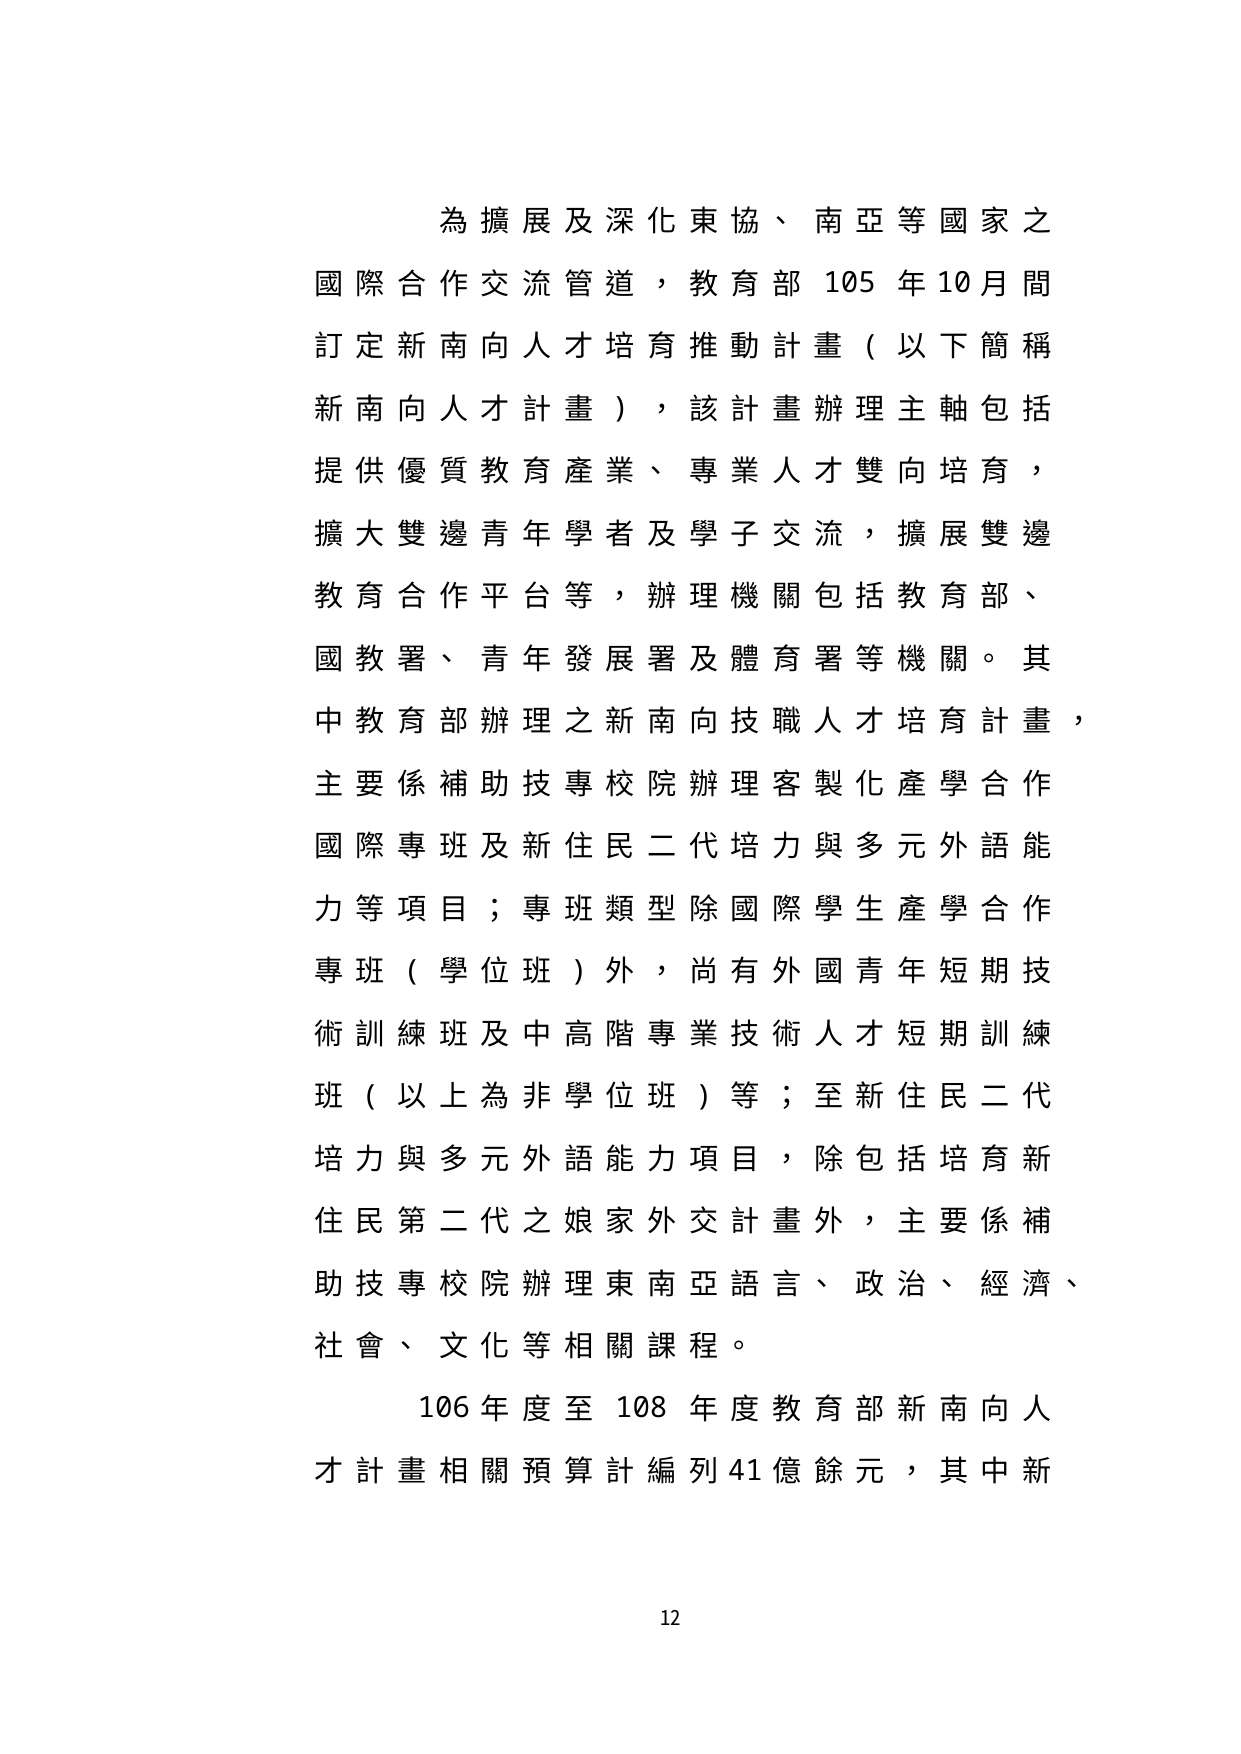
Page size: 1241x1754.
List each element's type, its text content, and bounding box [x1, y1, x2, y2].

text 106年度至108年度教育部新南向人才計畫相關預算計編列41億餘元，其中新 [271, 1365, 1058, 1490]
text 為擴展及深化東協、南亞等國家之國際合作交流管道，教育部105年10月間訂定新南向人才培育推動計畫(以下簡稱新南向人才計畫)，該計畫辦理主軸包括提供優質教育產業、專業人才雙向培育，擴大雙邊青年學者及學子交流，擴展雙邊教育合作平台等，辦理機關包括教育部、國教署、青年發展署及體育署等機關。其中教育部辦理之新南向技職人才培育計畫，主要係補助技專校院辦理客製化產學合作國際專班及新住民二代培力與多元外語能力等項目；專班類型除國際學生產學合作專班(學位班)外，尚有外國青年短期技術訓練班及中高階專業技術人才短期訓練班(以上為非學位班)等；至新住民二代培力與多元外語能力項目，除包括培育新住民第二代之娘家外交計畫外，主要係補助技專校院辦理東南亞語言、政治、經濟、社會、文化等相關課程。 [271, 177, 1058, 1365]
